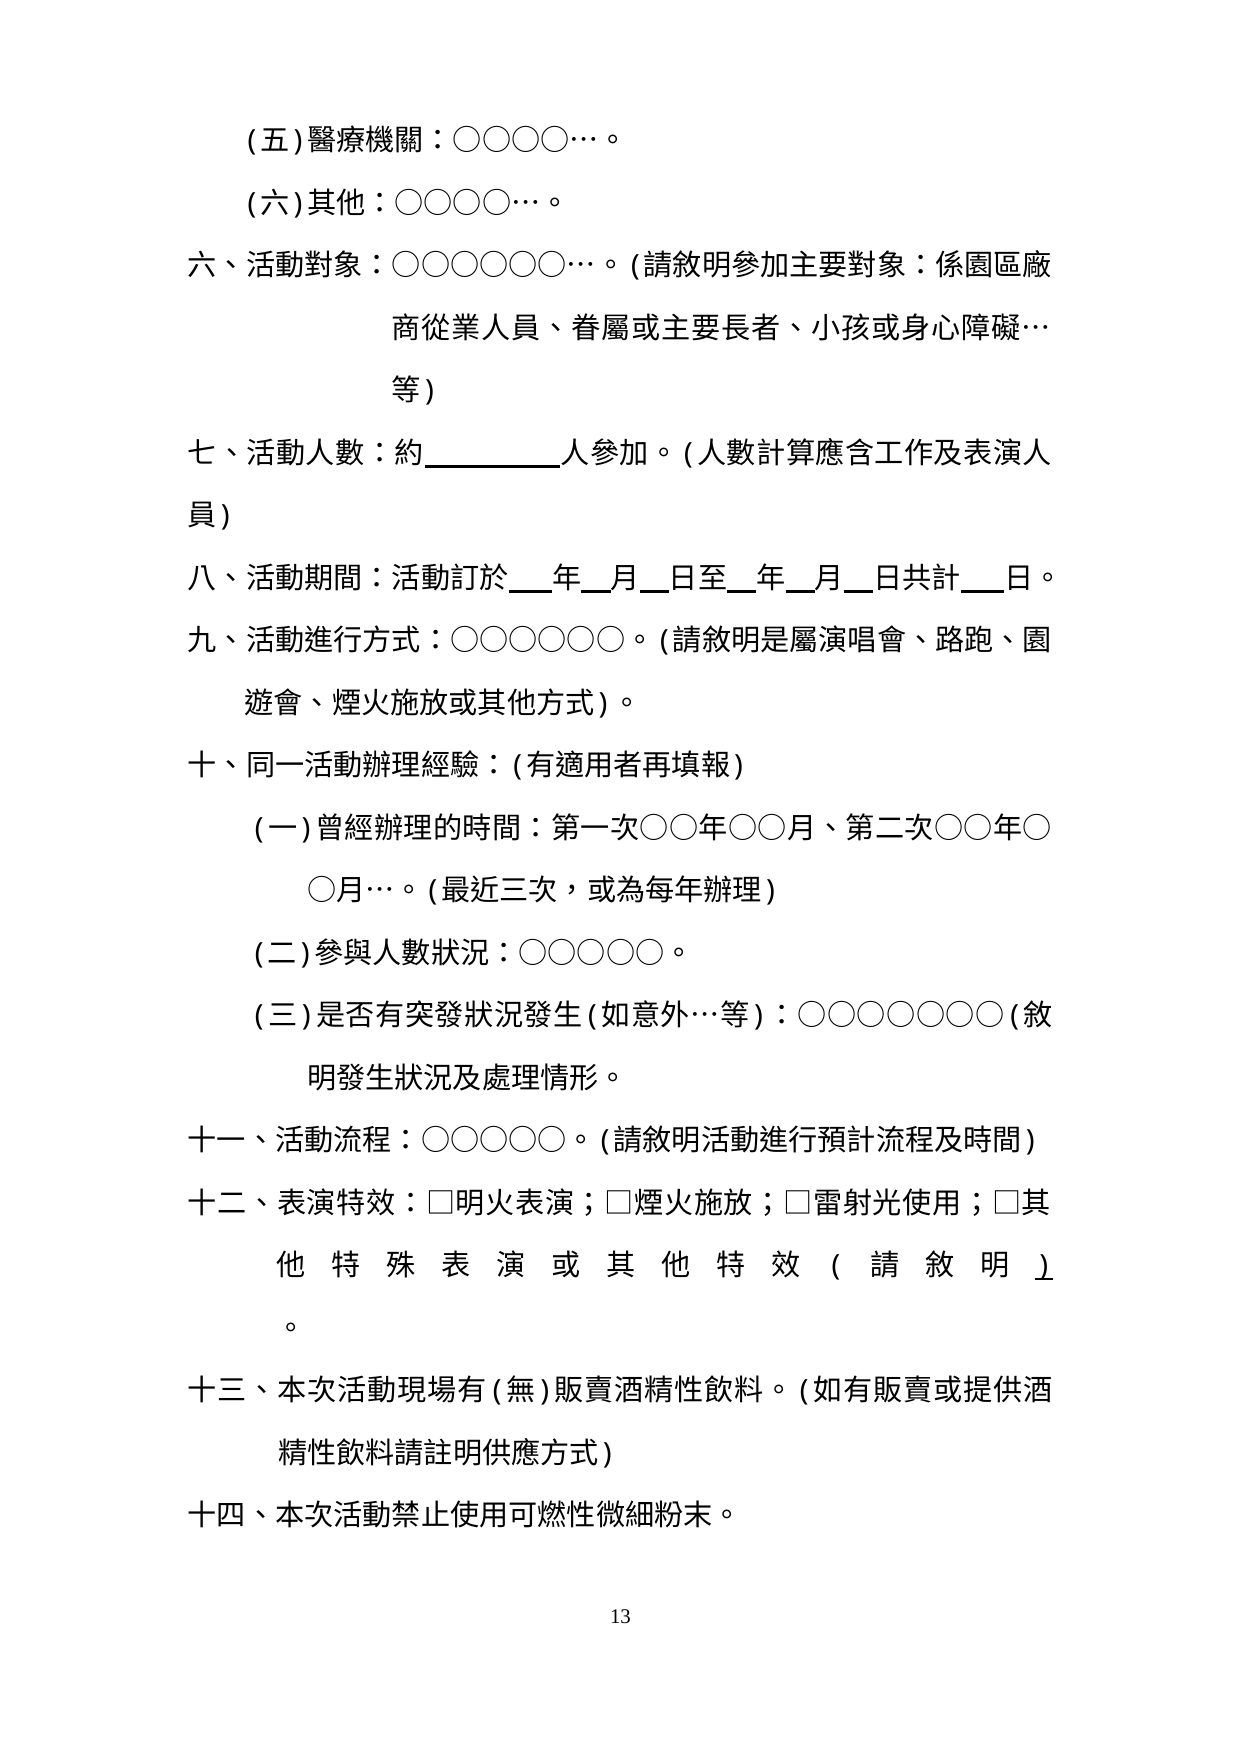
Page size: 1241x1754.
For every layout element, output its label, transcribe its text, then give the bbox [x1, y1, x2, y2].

text 十、同一活動辦理經驗：(有適用者再填報) [187, 721, 1053, 784]
text 十四、本次活動禁止使用可燃性微細粉末。 [187, 1471, 1053, 1534]
text 七、活動人數：約 人參加。(人數計算應含工作及表演人員) [187, 409, 1053, 534]
text (二)參與人數狀況：○○○○○。 [250, 909, 1053, 971]
text (五)醫療機關：○○○○…。 [243, 96, 1053, 159]
text 十二、表演特效：□明火表演；□煙火施放；□雷射光使用；□其他特殊表演或其他特效(請敘明) 。 [187, 1159, 1053, 1346]
text 八、活動期間：活動訂於 年 月 日至 年 月 日共計 日。 [187, 534, 1053, 596]
text (一)曾經辦理的時間：第一次○○年○○月、第二次○○年○○月…。(最近三次，或為每年辦理) [250, 784, 1053, 909]
text 十一、活動流程：○○○○○。(請敘明活動進行預計流程及時間) [187, 1096, 1053, 1159]
text 十三、本次活動現場有(無)販賣酒精性飲料。(如有販賣或提供酒精性飲料請註明供應方式) [187, 1346, 1053, 1471]
text (三)是否有突發狀況發生(如意外…等)：○○○○○○○(敘明發生狀況及處理情形。 [250, 971, 1053, 1096]
text 六、活動對象：○○○○○○…。(請敘明參加主要對象：係園區廠商從業人員、眷屬或主要長者、小孩或身心障礙…等) [187, 221, 1053, 409]
text (六)其他：○○○○…。 [243, 159, 1053, 221]
text 九、活動進行方式：○○○○○○。(請敘明是屬演唱會、路跑、園遊會、煙火施放或其他方式)。 [187, 596, 1053, 721]
